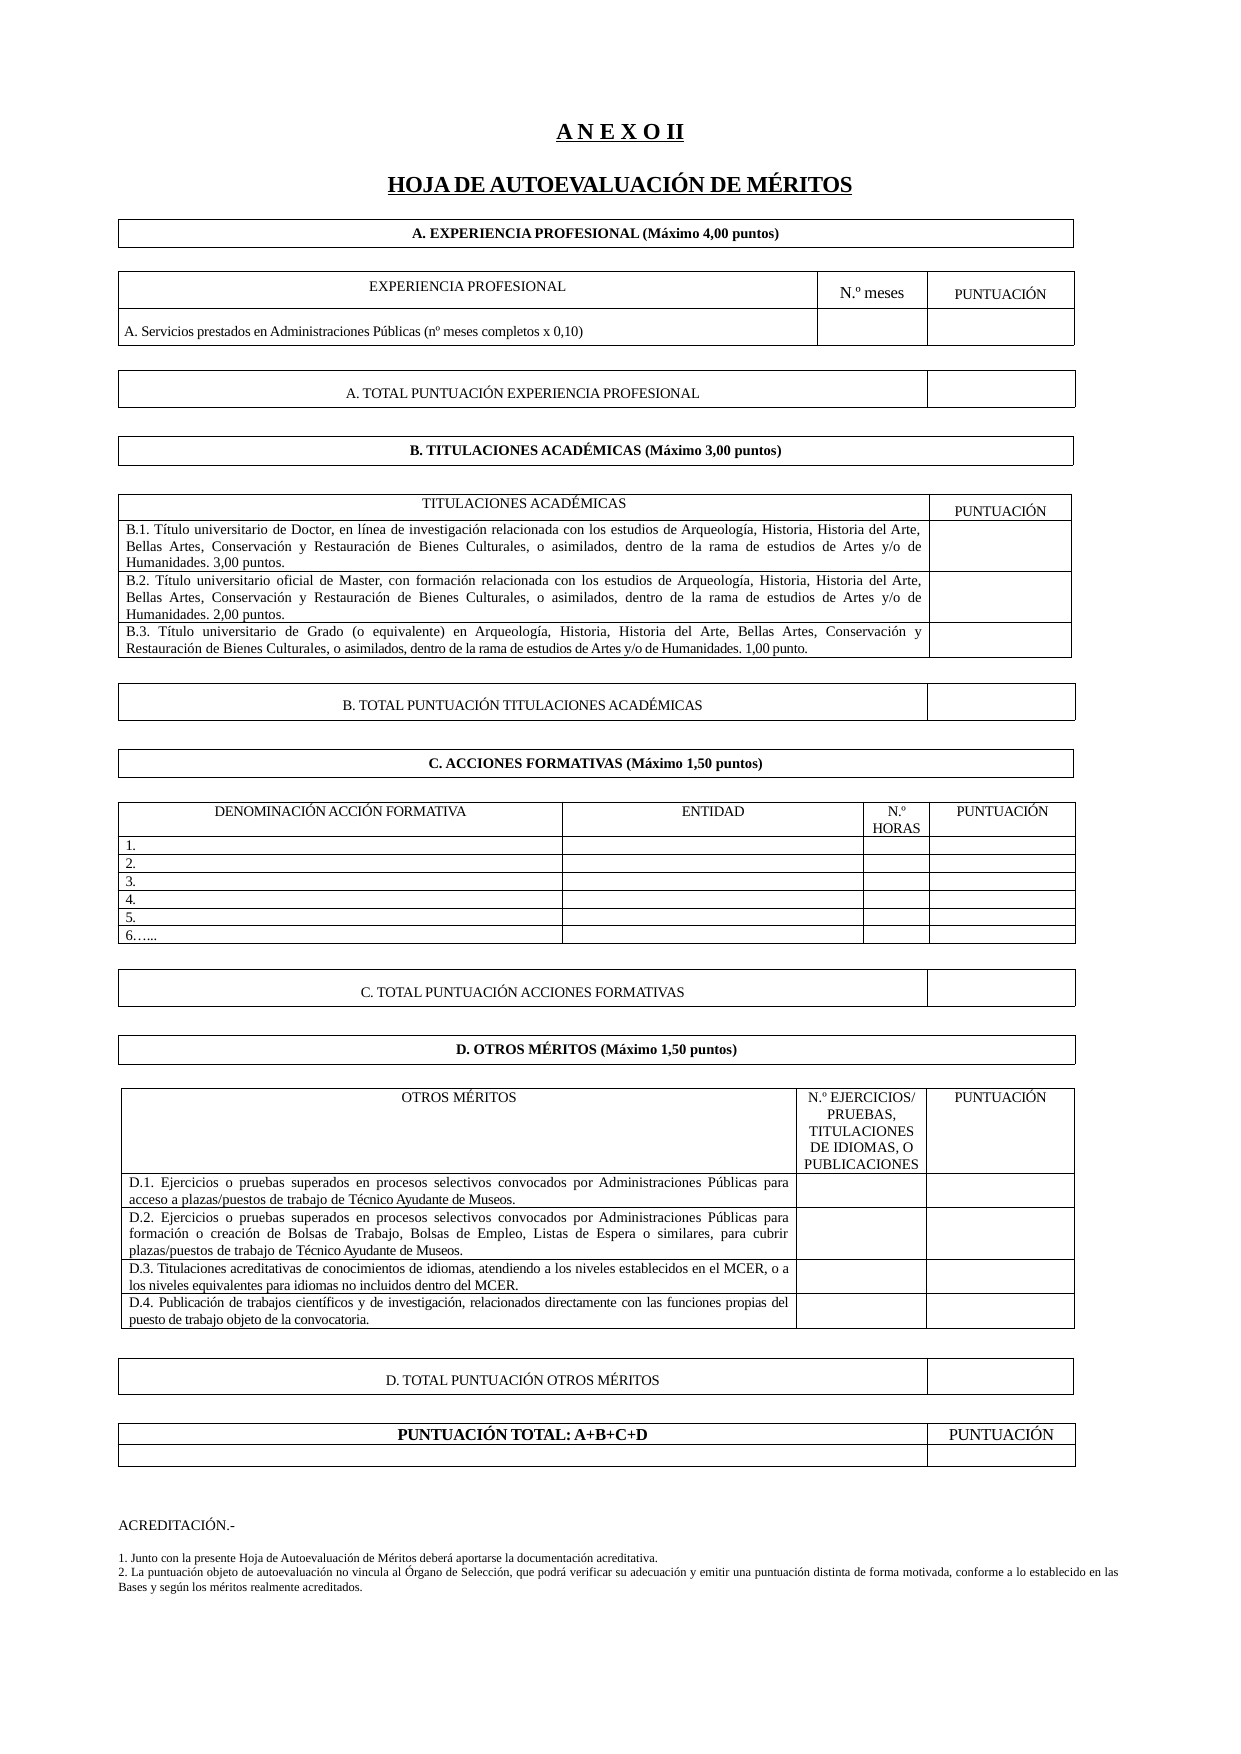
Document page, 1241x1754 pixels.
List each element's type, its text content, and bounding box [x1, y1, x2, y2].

table_cell D.2. Ejercicios o pruebas superados en procesos selectivos convocados por Administraciones Públicas para formación o creación de Bolsas de Trabajo, Bolsas de Empleo, Listas de Espera o similares, para cubrir plazas/puestos de trabajo de Técnico Ayudante de Museos. [122, 1208, 796, 1259]
table_cell D.1. Ejercicios o pruebas superados en procesos selectivos convocados por Administraciones Públicas para acceso a plazas/puestos de trabajo de Técnico Ayudante de Museos. [122, 1174, 796, 1207]
table_cell [563, 909, 863, 925]
table_cell [928, 309, 1074, 345]
table_header N.º meses [818, 272, 927, 308]
table_header [928, 684, 1075, 720]
table_header C. TOTAL PUNTUACIÓN ACCIONES FORMATIVAS [119, 970, 927, 1006]
table_header EXPERIENCIA PROFESIONAL [119, 272, 817, 308]
table_cell [930, 873, 1075, 889]
table_header N.º HORAS [864, 803, 929, 836]
table_header PUNTUACIÓN [930, 803, 1075, 836]
table_cell [930, 891, 1075, 907]
table_cell B.1. Título universitario de Doctor, en línea de investigación relacionada con los estudios de Arqueología, Historia, Historia del Arte, Bellas Artes, Conservación y Restauración de Bienes Culturales, o asimilados, dentro de la rama de estudios de Artes y/o de Humanidades. 3,00 puntos. [119, 521, 929, 571]
table_header C. ACCIONES FORMATIVAS (Máximo 1,50 puntos) [119, 750, 1073, 777]
table_cell [797, 1294, 926, 1328]
table_cell [864, 926, 929, 943]
text 1. Junto con la presente Hoja de Autoevaluación de Méritos deberá aportarse la documentación acreditativa. [118, 1551, 1122, 1565]
table_header [928, 970, 1075, 1006]
table_cell [927, 1174, 1074, 1207]
table_cell D.3. Titulaciones acreditativas de conocimientos de idiomas, atendiendo a los niveles establecidos en el MCER, o a los niveles equivalentes para idiomas no incluidos dentro del MCER. [122, 1260, 796, 1293]
table_header B. TITULACIONES ACADÉMICAS (Máximo 3,00 puntos) [119, 437, 1073, 464]
text A N E X O II [118, 118, 1122, 144]
table_cell [930, 909, 1075, 925]
table_cell [930, 521, 1071, 571]
table_cell 6…... [119, 926, 562, 943]
table_cell 2. [119, 855, 562, 872]
table_cell [930, 926, 1075, 943]
table_cell [563, 926, 863, 943]
table_cell [930, 623, 1071, 657]
table_cell 4. [119, 891, 562, 907]
table_cell [563, 855, 863, 872]
table_header TITULACIONES ACADÉMICAS [119, 495, 929, 519]
table_cell [797, 1208, 926, 1259]
table_cell 1. [119, 837, 562, 854]
table_header A. EXPERIENCIA PROFESIONAL (Máximo 4,00 puntos) [119, 220, 1073, 247]
table_cell [864, 837, 929, 854]
table_header B. TOTAL PUNTUACIÓN TITULACIONES ACADÉMICAS [119, 684, 927, 720]
table_cell [797, 1174, 926, 1207]
table_cell B.2. Título universitario oficial de Master, con formación relacionada con los estudios de Arqueología, Historia, Historia del Arte, Bellas Artes, Conservación y Restauración de Bienes Culturales, o asimilados, dentro de la rama de estudios de Artes y/o de Humanidades. 2,00 puntos. [119, 572, 929, 622]
text ACREDITACIÓN.- [118, 1517, 1122, 1534]
text 2. La puntuación objeto de autoevaluación no vincula al Órgano de Selección, que podrá verificar su adecuación y emitir una puntuación distinta de forma motivada, conforme a lo establecido en las Bases y según los méritos realmente acreditados. [118, 1565, 1122, 1594]
table_header D. TOTAL PUNTUACIÓN OTROS MÉRITOS [119, 1359, 927, 1394]
table_header PUNTUACIÓN [927, 1089, 1074, 1173]
table_cell 3. [119, 873, 562, 889]
table_header OTROS MÉRITOS [122, 1089, 796, 1173]
table_cell [864, 855, 929, 872]
table_header A. TOTAL PUNTUACIÓN EXPERIENCIA PROFESIONAL [119, 371, 927, 407]
table_cell [930, 855, 1075, 872]
table_header [928, 371, 1075, 407]
table_header [928, 1359, 1073, 1394]
table_cell [927, 1294, 1074, 1328]
text HOJA DE AUTOEVALUACIÓN DE MÉRITOS [118, 171, 1122, 197]
table_cell 5. [119, 909, 562, 925]
table_header D. OTROS MÉRITOS (Máximo 1,50 puntos) [119, 1036, 1075, 1063]
table_cell [864, 873, 929, 889]
table_cell [818, 309, 927, 345]
table_cell [864, 891, 929, 907]
table_cell [928, 1445, 1075, 1466]
table_header PUNTUACIÓN [928, 1424, 1075, 1443]
table_cell [927, 1260, 1074, 1293]
table_cell [119, 1445, 927, 1466]
table_cell D.4. Publicación de trabajos científicos y de investigación, relacionados directamente con las funciones propias del puesto de trabajo objeto de la convocatoria. [122, 1294, 796, 1328]
table_header ENTIDAD [563, 803, 863, 836]
table_header PUNTUACIÓN [928, 272, 1074, 308]
table_cell [864, 909, 929, 925]
table_cell [930, 837, 1075, 854]
table_header N.º EJERCICIOS/ PRUEBAS, TITULACIONES DE IDIOMAS, O PUBLICACIONES [797, 1089, 926, 1173]
table_cell [930, 572, 1071, 622]
table_cell [563, 837, 863, 854]
table_cell [563, 873, 863, 889]
table_header PUNTUACIÓN [930, 495, 1071, 519]
table_cell A. Servicios prestados en Administraciones Públicas (nº meses completos x 0,10) [119, 309, 817, 345]
table_cell B.3. Título universitario de Grado (o equivalente) en Arqueología, Historia, Historia del Arte, Bellas Artes, Conservación y Restauración de Bienes Culturales, o asimilados, dentro de la rama de estudios de Artes y/o de Humanidades. 1,00 punto. [119, 623, 929, 657]
table_cell [563, 891, 863, 907]
table_header DENOMINACIÓN ACCIÓN FORMATIVA [119, 803, 562, 836]
table_cell [797, 1260, 926, 1293]
table_cell [927, 1208, 1074, 1259]
table_header PUNTUACIÓN TOTAL: A+B+C+D [119, 1424, 927, 1443]
